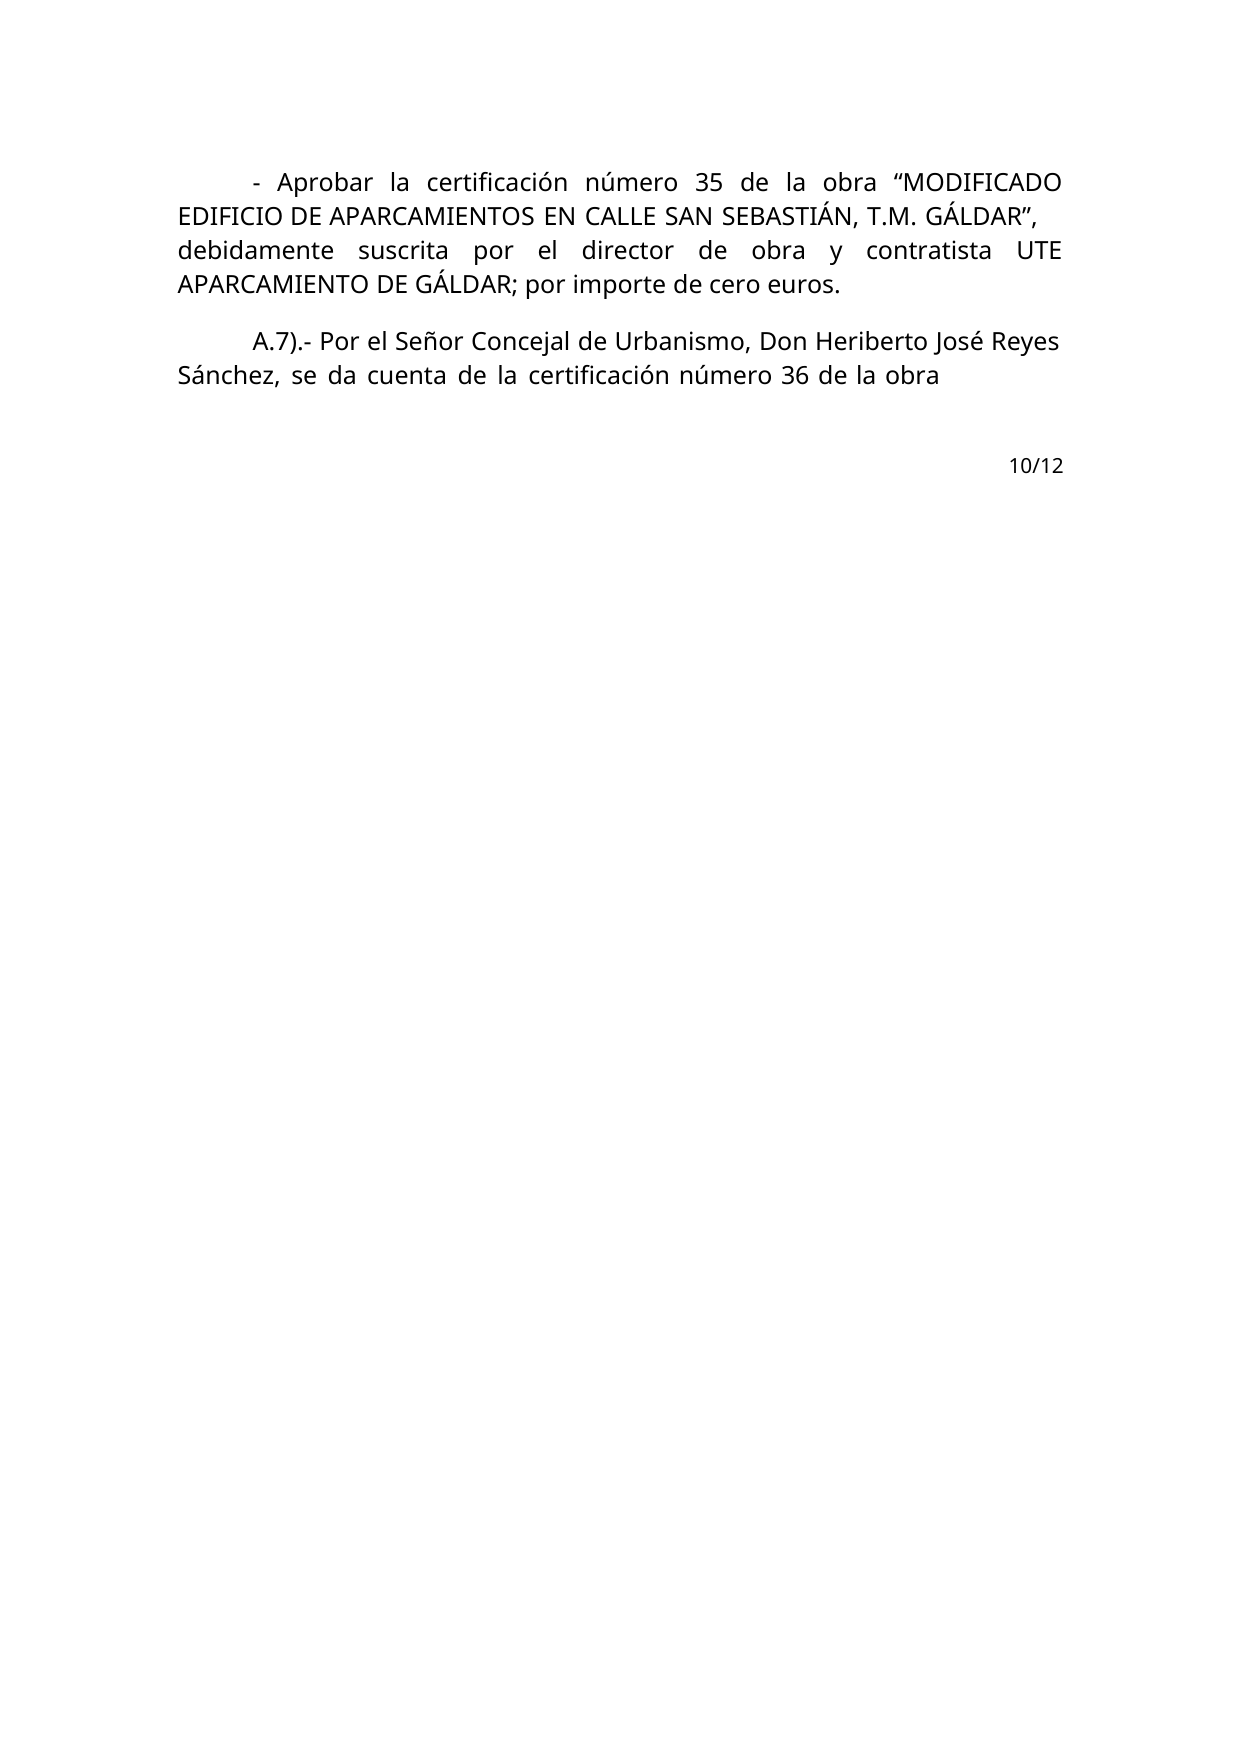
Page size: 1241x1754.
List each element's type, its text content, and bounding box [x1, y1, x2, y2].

text debidamente suscrita por el director de obra y contratista UTE APARCAMIENTO DE GÁLDAR; por importe de cero euros. [177, 233, 1062, 301]
text 10/12 [146, 451, 1064, 480]
text A.7).- Por el Señor Concejal de Urbanismo, Don Heriberto José Reyes Sánchez, se da cuenta de la certificación número 36 de la obra [177, 323, 1061, 392]
text - Aprobar la certificación número 35 de la obra “MODIFICADO EDIFICIO DE APARCAMIENTOS EN CALLE SAN SEBASTIÁN, T.M. GÁLDAR”, [177, 164, 1063, 233]
